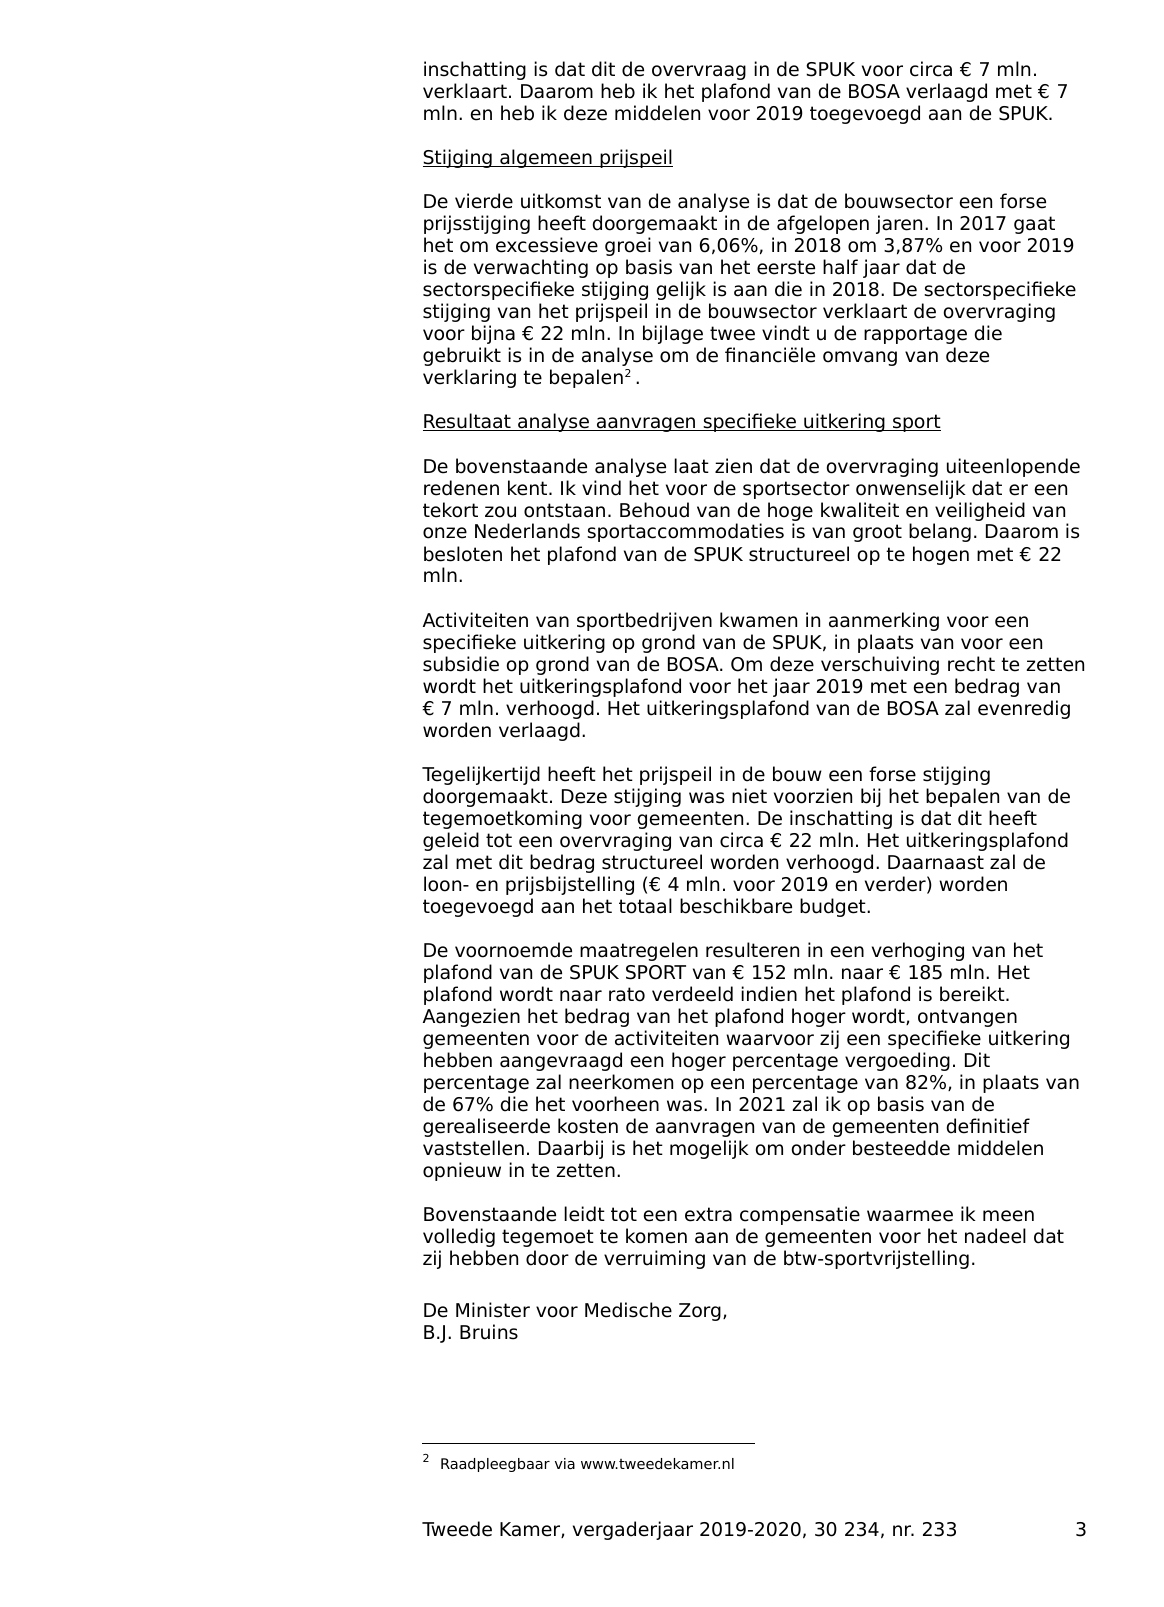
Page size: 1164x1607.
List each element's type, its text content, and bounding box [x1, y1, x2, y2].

text De voornoemde maatregelen resulteren in een verhoging van het plafond van de SPUK SPORT van € 152 mln. naar € 185 mln. Het plafond wordt naar rato verdeeld indien het plafond is bereikt. Aangezien het bedrag van het plafond hoger wordt, ontvangen gemeenten voor de activiteiten waarvoor zij een specifieke uitkering hebben aangevraagd een hoger percentage vergoeding. Dit percentage zal neerkomen op een percentage van 82%, in plaats van de 67% die het voorheen was. In 2021 zal ik op basis van de gerealiseerde kosten de aanvragen van de gemeenten definitief vaststellen. Daarbij is het mogelijk om onder besteedde middelen opnieuw in te zetten. [422, 940, 1087, 1181]
subtitle Stijging algemeen prijspeil [422, 147, 1087, 169]
text Raadpleegbaar via www.tweedekamer.nl [422, 1452, 1087, 1474]
text inschatting is dat dit de overvraag in de SPUK voor circa € 7 mln. verklaart. Daarom heb ik het plafond van de BOSA verlaagd met € 7 mln. en heb ik deze middelen voor 2019 toegevoegd aan de SPUK. [422, 59, 1087, 125]
text De bovenstaande analyse laat zien dat de overvraging uiteenlopende redenen kent. Ik vind het voor de sportsector onwenselijk dat er een tekort zou ontstaan. Behoud van de hoge kwaliteit en veiligheid van onze Nederlands sportaccommodaties is van groot belang. Daarom is besloten het plafond van de SPUK structureel op te hogen met € 22 mln. [422, 456, 1087, 587]
text Bovenstaande leidt tot een extra compensatie waarmee ik meen volledig tegemoet te komen aan de gemeenten voor het nadeel dat zij hebben door de verruiming van de btw-sportvrijstelling. [422, 1204, 1087, 1269]
text De Minister voor Medische Zorg, B.J. Bruins [422, 1299, 1087, 1343]
text Tegelijkertijd heeft het prijspeil in de bouw een forse stijging doorgemaakt. Deze stijging was niet voorzien bij het bepalen van de tegemoetkoming voor gemeenten. De inschatting is dat dit heeft geleid tot een overvraging van circa € 22 mln. Het uitkeringsplafond zal met dit bedrag structureel worden verhoogd. Daarnaast zal de loon- en prijsbijstelling (€ 4 mln. voor 2019 en verder) worden toegevoegd aan het totaal beschikbare budget. [422, 764, 1087, 917]
text Activiteiten van sportbedrijven kwamen in aanmerking voor een specifieke uitkering op grond van de SPUK, in plaats van voor een subsidie op grond van de BOSA. Om deze verschuiving recht te zetten wordt het uitkeringsplafond voor het jaar 2019 met een bedrag van € 7 mln. verhoogd. Het uitkeringsplafond van de BOSA zal evenredig worden verlaagd. [422, 609, 1087, 741]
subtitle Resultaat analyse aanvragen specifieke uitkering sport [422, 411, 1087, 433]
text De vierde uitkomst van de analyse is dat de bouwsector een forse prijsstijging heeft doorgemaakt in de afgelopen jaren. In 2017 gaat het om excessieve groei van 6,06%, in 2018 om 3,87% en voor 2019 is de verwachting op basis van het eerste half jaar dat de sectorspecifieke stijging gelijk is aan die in 2018. De sectorspecifieke stijging van het prijspeil in de bouwsector verklaart de overvraging voor bijna € 22 mln. In bijlage twee vindt u de rapportage die gebruikt is in de analyse om de financiële omvang van deze verklaring te bepalen. [422, 191, 1087, 389]
